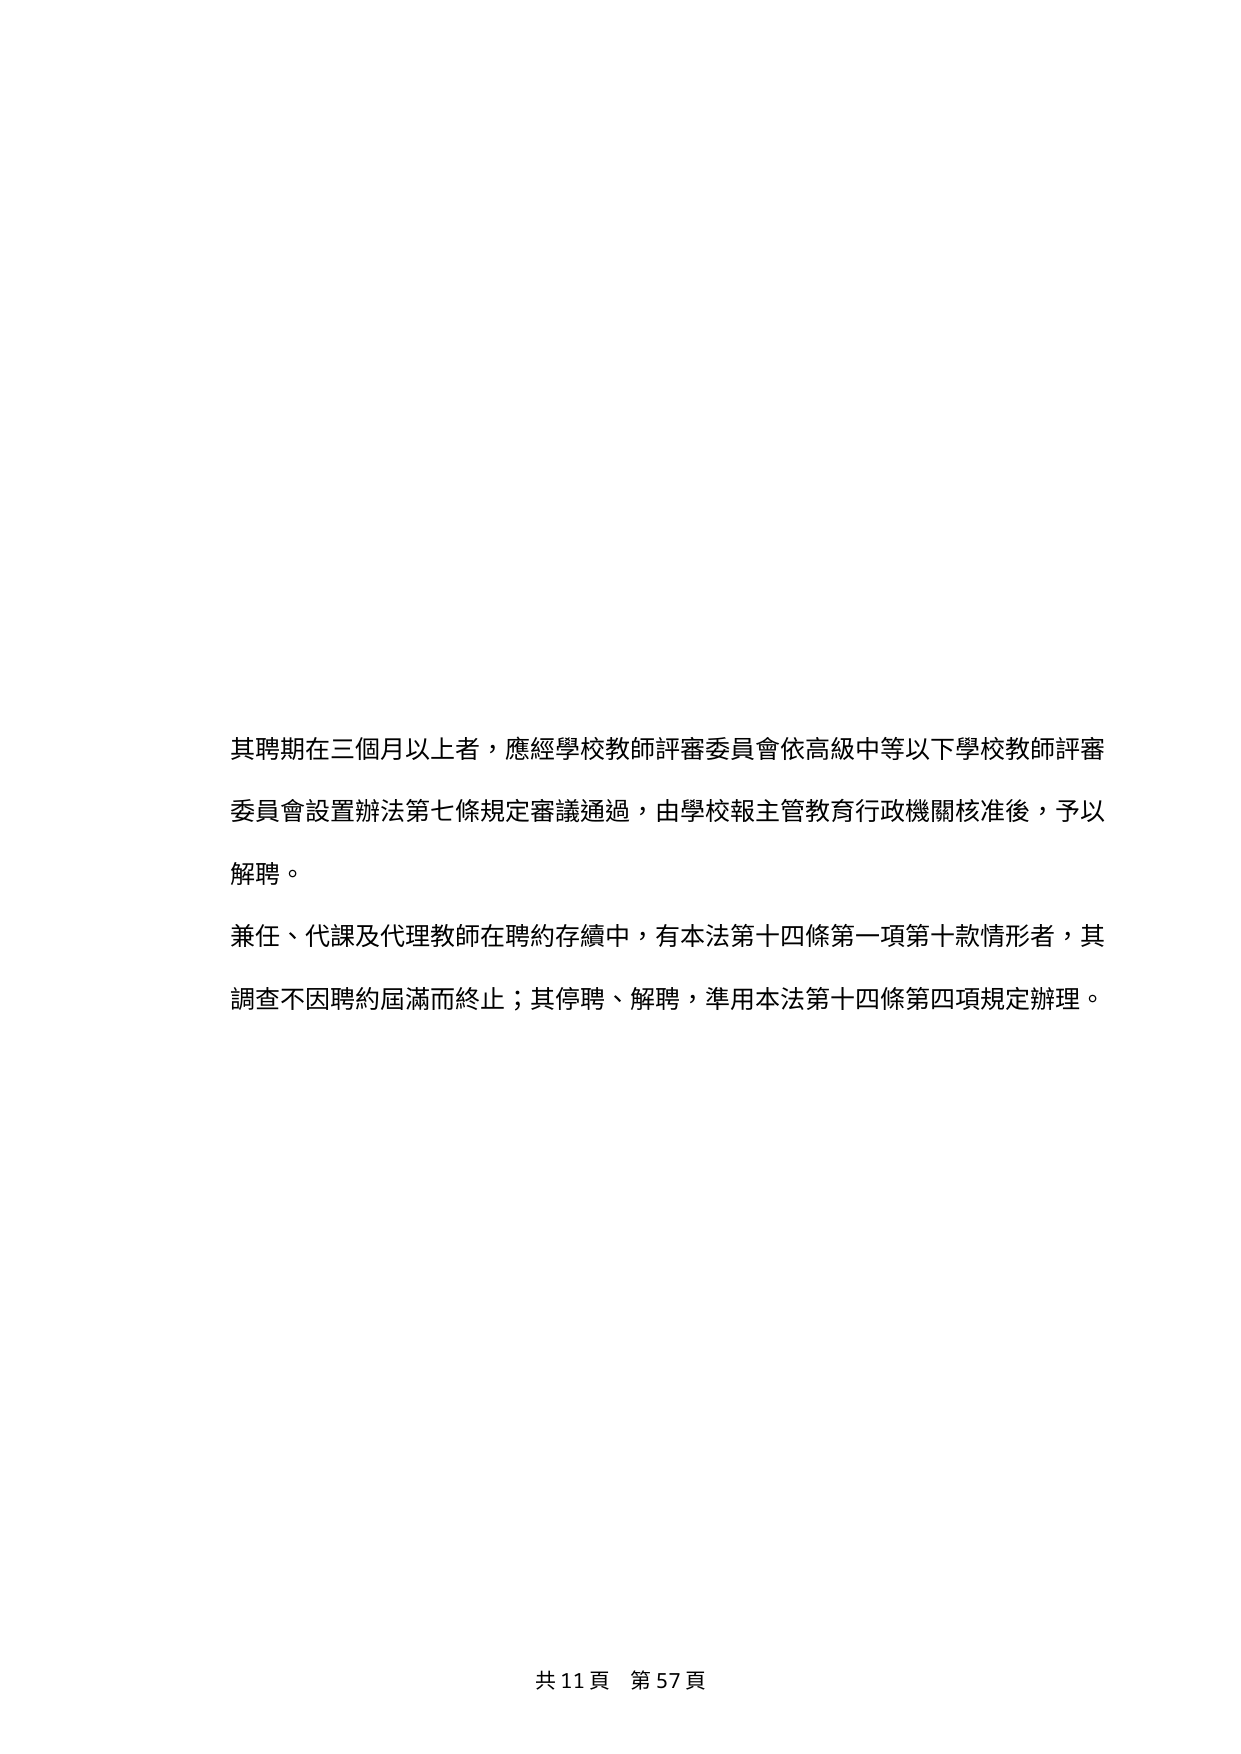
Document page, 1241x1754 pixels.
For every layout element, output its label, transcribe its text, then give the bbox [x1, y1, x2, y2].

text 第11條 兼任、代課及代理教師在聘約有效期間內，有本法第十四條第一項第一款至第九款及第十一款情形之一，經查證屬實，其聘期未滿三個月者，由校長予以解聘之；其聘期在三個月以上者，應經學校教師評審委員會依高級中等以下學校教師評審委員會設置辦法第七條規定審議通過，由學校報主管教育行政機關核准後，予以解聘。 [118, 706, 1122, 893]
text 兼任、代課及代理教師在聘約存續中，有本法第十四條第一項第十款情形者，其調查不因聘約屆滿而終止；其停聘、解聘，準用本法第十四條第四項規定辦理。 [231, 893, 1122, 1018]
